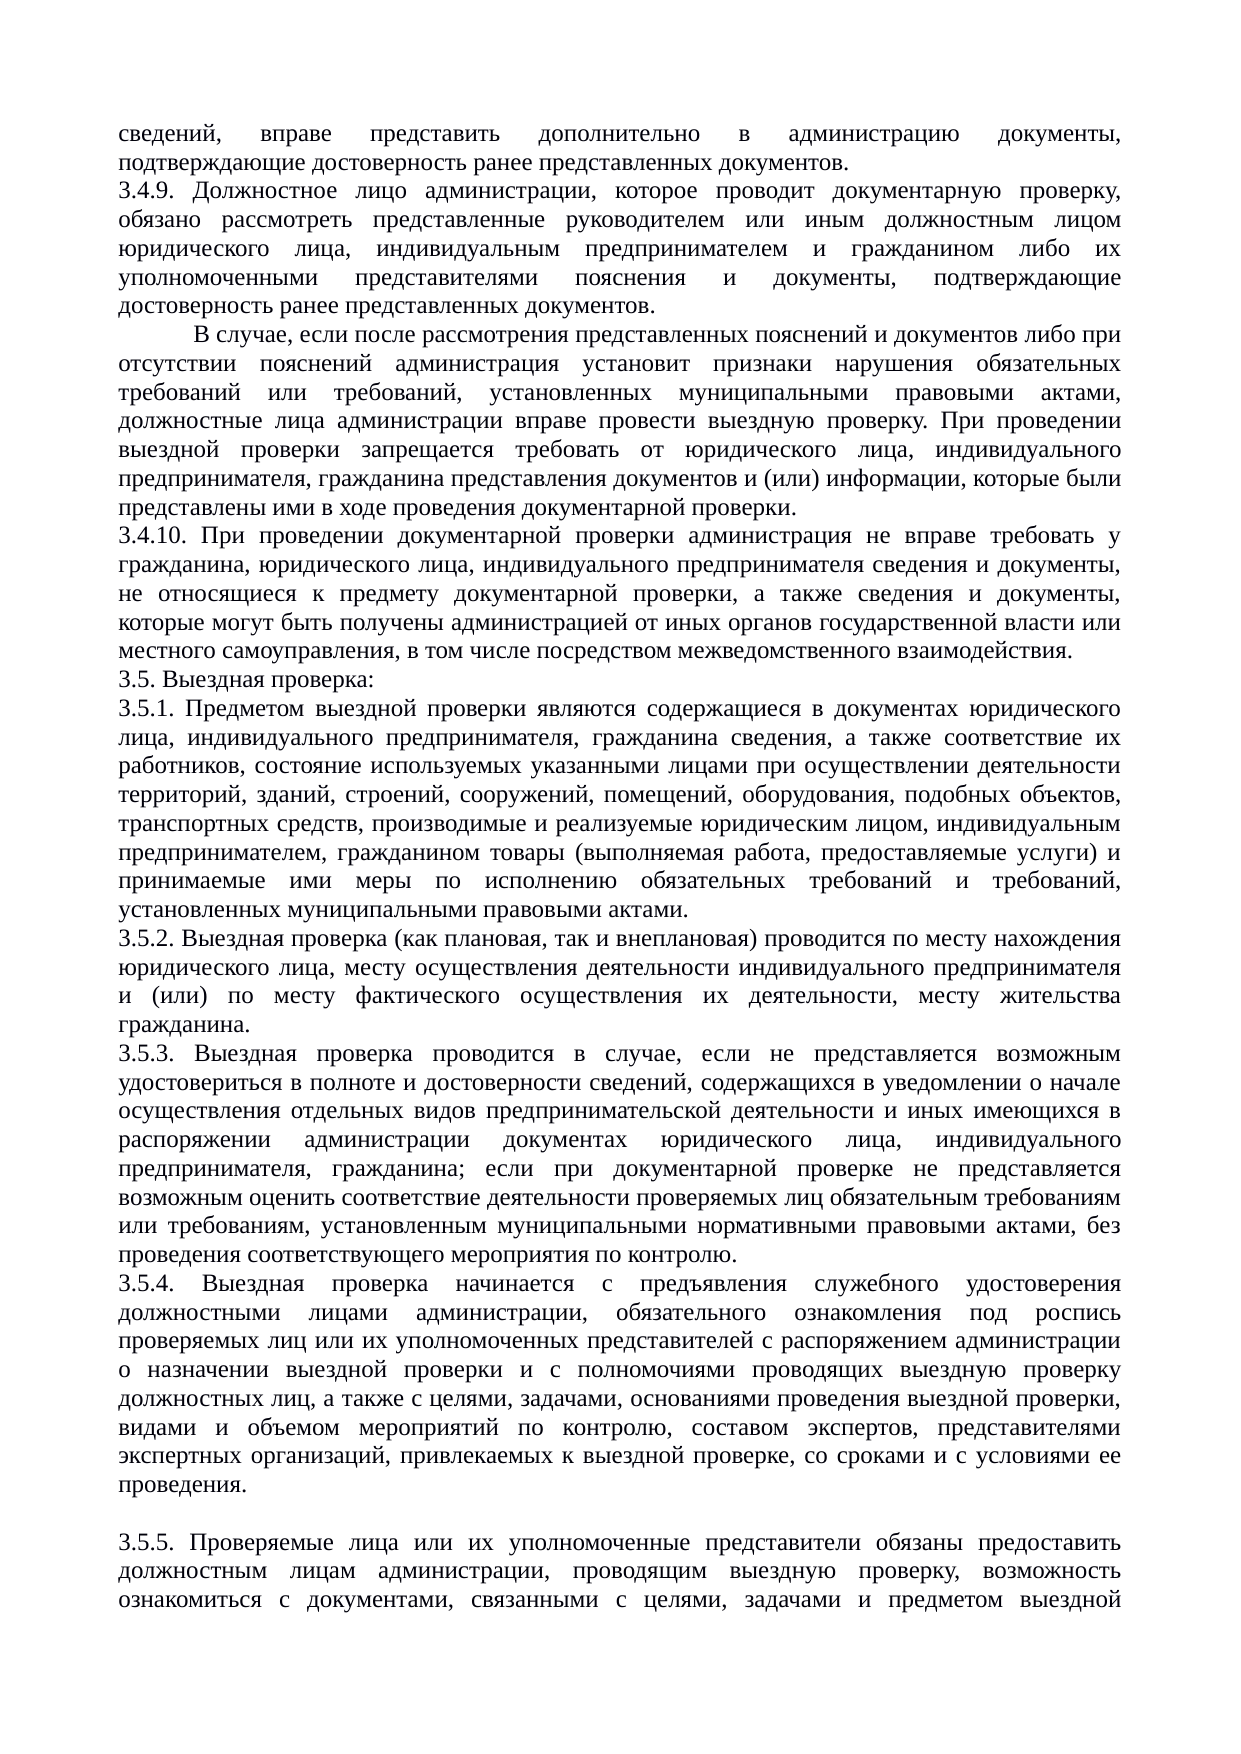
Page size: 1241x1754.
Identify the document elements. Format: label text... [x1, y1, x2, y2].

text 3.5.4. Выездная проверка начинается с предъявления служебного удостоверения должностными лицами администрации, обязательного ознакомления под роспись проверяемых лиц или их уполномоченных представителей с распоряжением администрации о назначении выездной проверки и с полномочиями проводящих выездную проверку должностных лиц, а также с целями, задачами, основаниями проведения выездной проверки, видами и объемом мероприятий по контролю, составом экспертов, представителями экспертных организаций, привлекаемых к выездной проверке, со сроками и с условиями ее проведения. [118, 1268, 1122, 1498]
text 3.5.2. Выездная проверка (как плановая, так и внеплановая) проводится по месту нахождения юридического лица, месту осуществления деятельности индивидуального предпринимателя и (или) по месту фактического осуществления их деятельности, месту жительства гражданина. [118, 923, 1122, 1038]
text сведений, вправе представить дополнительно в администрацию документы, подтверждающие достоверность ранее представленных документов. [118, 118, 1122, 176]
text 3.4.10. При проведении документарной проверки администрация не вправе требовать у гражданина, юридического лица, индивидуального предпринимателя сведения и документы, не относящиеся к предмету документарной проверки, а также сведения и документы, которые могут быть получены администрацией от иных органов государственной власти или местного самоуправления, в том числе посредством межведомственного взаимодействия. [118, 521, 1122, 664]
text 3.5.3. Выездная проверка проводится в случае, если не представляется возможным удостовериться в полноте и достоверности сведений, содержащихся в уведомлении о начале осуществления отдельных видов предпринимательской деятельности и иных имеющихся в распоряжении администрации документах юридического лица, индивидуального предпринимателя, гражданина; если при документарной проверке не представляется возможным оценить соответствие деятельности проверяемых лиц обязательным требованиям или требованиям, установленным муниципальными нормативными правовыми актами, без проведения соответствующего мероприятия по контролю. [118, 1038, 1122, 1268]
text В случае, если после рассмотрения представленных пояснений и документов либо при отсутствии пояснений администрация установит признаки нарушения обязательных требований или требований, установленных муниципальными правовыми актами, должностные лица администрации вправе провести выездную проверку. При проведении выездной проверки запрещается требовать от юридического лица, индивидуального предпринимателя, гражданина представления документов и (или) информации, которые были представлены ими в ходе проведения документарной проверки. [118, 319, 1122, 521]
text 3.4.9. Должностное лицо администрации, которое проводит документарную проверку, обязано рассмотреть представленные руководителем или иным должностным лицом юридического лица, индивидуальным предпринимателем и гражданином либо их уполномоченными представителями пояснения и документы, подтверждающие достоверность ранее представленных документов. [118, 176, 1122, 319]
text 3.5.1. Предметом выездной проверки являются содержащиеся в документах юридического лица, индивидуального предпринимателя, гражданина сведения, а также соответствие их работников, состояние используемых указанными лицами при осуществлении деятельности территорий, зданий, строений, сооружений, помещений, оборудования, подобных объектов, транспортных средств, производимые и реализуемые юридическим лицом, индивидуальным предпринимателем, гражданином товары (выполняемая работа, предоставляемые услуги) и принимаемые ими меры по исполнению обязательных требований и требований, установленных муниципальными правовыми актами. [118, 693, 1122, 923]
text 3.5. Выездная проверка: [118, 664, 1122, 693]
text 3.5.5. Проверяемые лица или их уполномоченные представители обязаны предоставить должностным лицам администрации, проводящим выездную проверку, возможность ознакомиться с документами, связанными с целями, задачами и предметом выездной [118, 1527, 1122, 1613]
